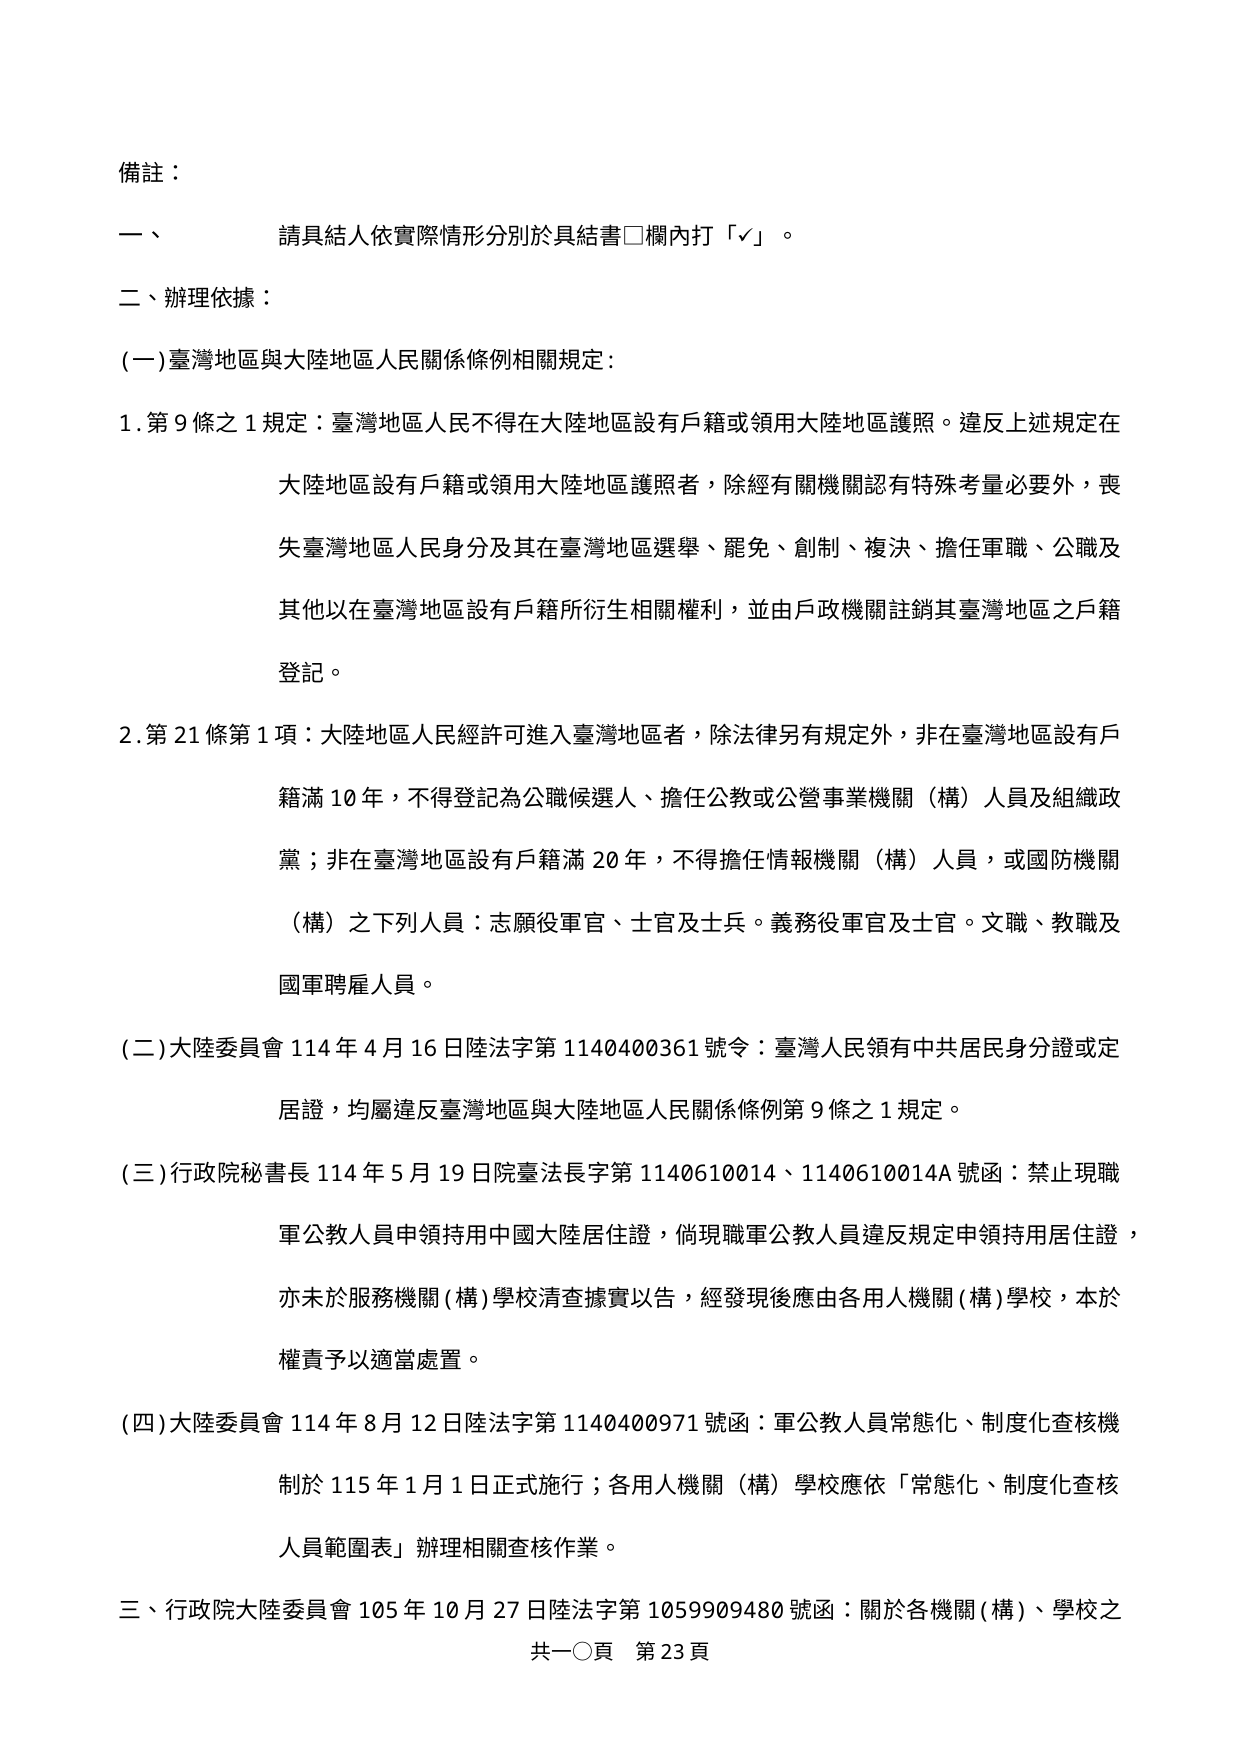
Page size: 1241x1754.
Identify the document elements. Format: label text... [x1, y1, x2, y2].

text (二)大陸委員會114年4月16日陸法字第1140400361號令：臺灣人民領有中共居民身分證或定居證，均屬違反臺灣地區與大陸地區人民關係條例第9條之1規定。 [118, 1004, 1122, 1129]
text 1.第9條之1規定：臺灣地區人民不得在大陸地區設有戶籍或領用大陸地區護照。違反上述規定在大陸地區設有戶籍或領用大陸地區護照者，除經有關機關認有特殊考量必要外，喪失臺灣地區人民身分及其在臺灣地區選舉、罷免、創制、複決、擔任軍職、公職及其他以在臺灣地區設有戶籍所衍生相關權利，並由戶政機關註銷其臺灣地區之戶籍登記。 [118, 379, 1122, 692]
text 備註： [118, 129, 1122, 192]
list 請具結人依實際情形分別於具結書□欄內打「」。 [118, 192, 1122, 254]
text 2.第21條第1項：大陸地區人民經許可進入臺灣地區者，除法律另有規定外，非在臺灣地區設有戶籍滿10年，不得登記為公職候選人、擔任公教或公營事業機關（構）人員及組織政黨；非在臺灣地區設有戶籍滿20年，不得擔任情報機關（構）人員，或國防機關（構）之下列人員：志願役軍官、士官及士兵。義務役軍官及士官。文職、教職及國軍聘雇人員。 [901, 692, 1122, 1004]
text 三、行政院大陸委員會105年10月27日陸法字第1059909480號函：關於各機關(構)、學校之 [118, 1567, 1122, 1629]
text (一)臺灣地區與大陸地區人民關係條例相關規定: [118, 317, 1122, 379]
text 二、辦理依據： [118, 254, 1122, 317]
text (三)行政院秘書長114年5月19日院臺法長字第1140610014、1140610014A號函：禁止現職軍公教人員申領持用中國大陸居住證，倘現職軍公教人員違反規定申領持用居住證，亦未於服務機關(構)學校清查據實以告，經發現後應由各用人機關(構)學校，本於權責予以適當處置。 [118, 1129, 1122, 1379]
text (四)大陸委員會114年8月12日陸法字第1140400971號函：軍公教人員常態化、制度化查核機制於115年1月1日正式施行；各用人機關（構）學校應依「常態化、制度化查核人員範圍表」辦理相關查核作業。 [118, 1379, 1120, 1567]
text 2.第21條第1項：大陸地區人民經許可進入臺灣地區者，除法律另有規定外，非在臺灣地區設有戶籍滿10年，不得登記為公職候選人、擔任公教或公營事業機關（構）人員及組織政黨；非在臺灣地區設有戶籍滿20年，不得擔任情報機關（構）人員，或國防機關（構）之下列人員：志願役軍官、士官及士兵。義務役軍官及士官。文職、教職及國軍聘雇人員。 [118, 692, 339, 1004]
